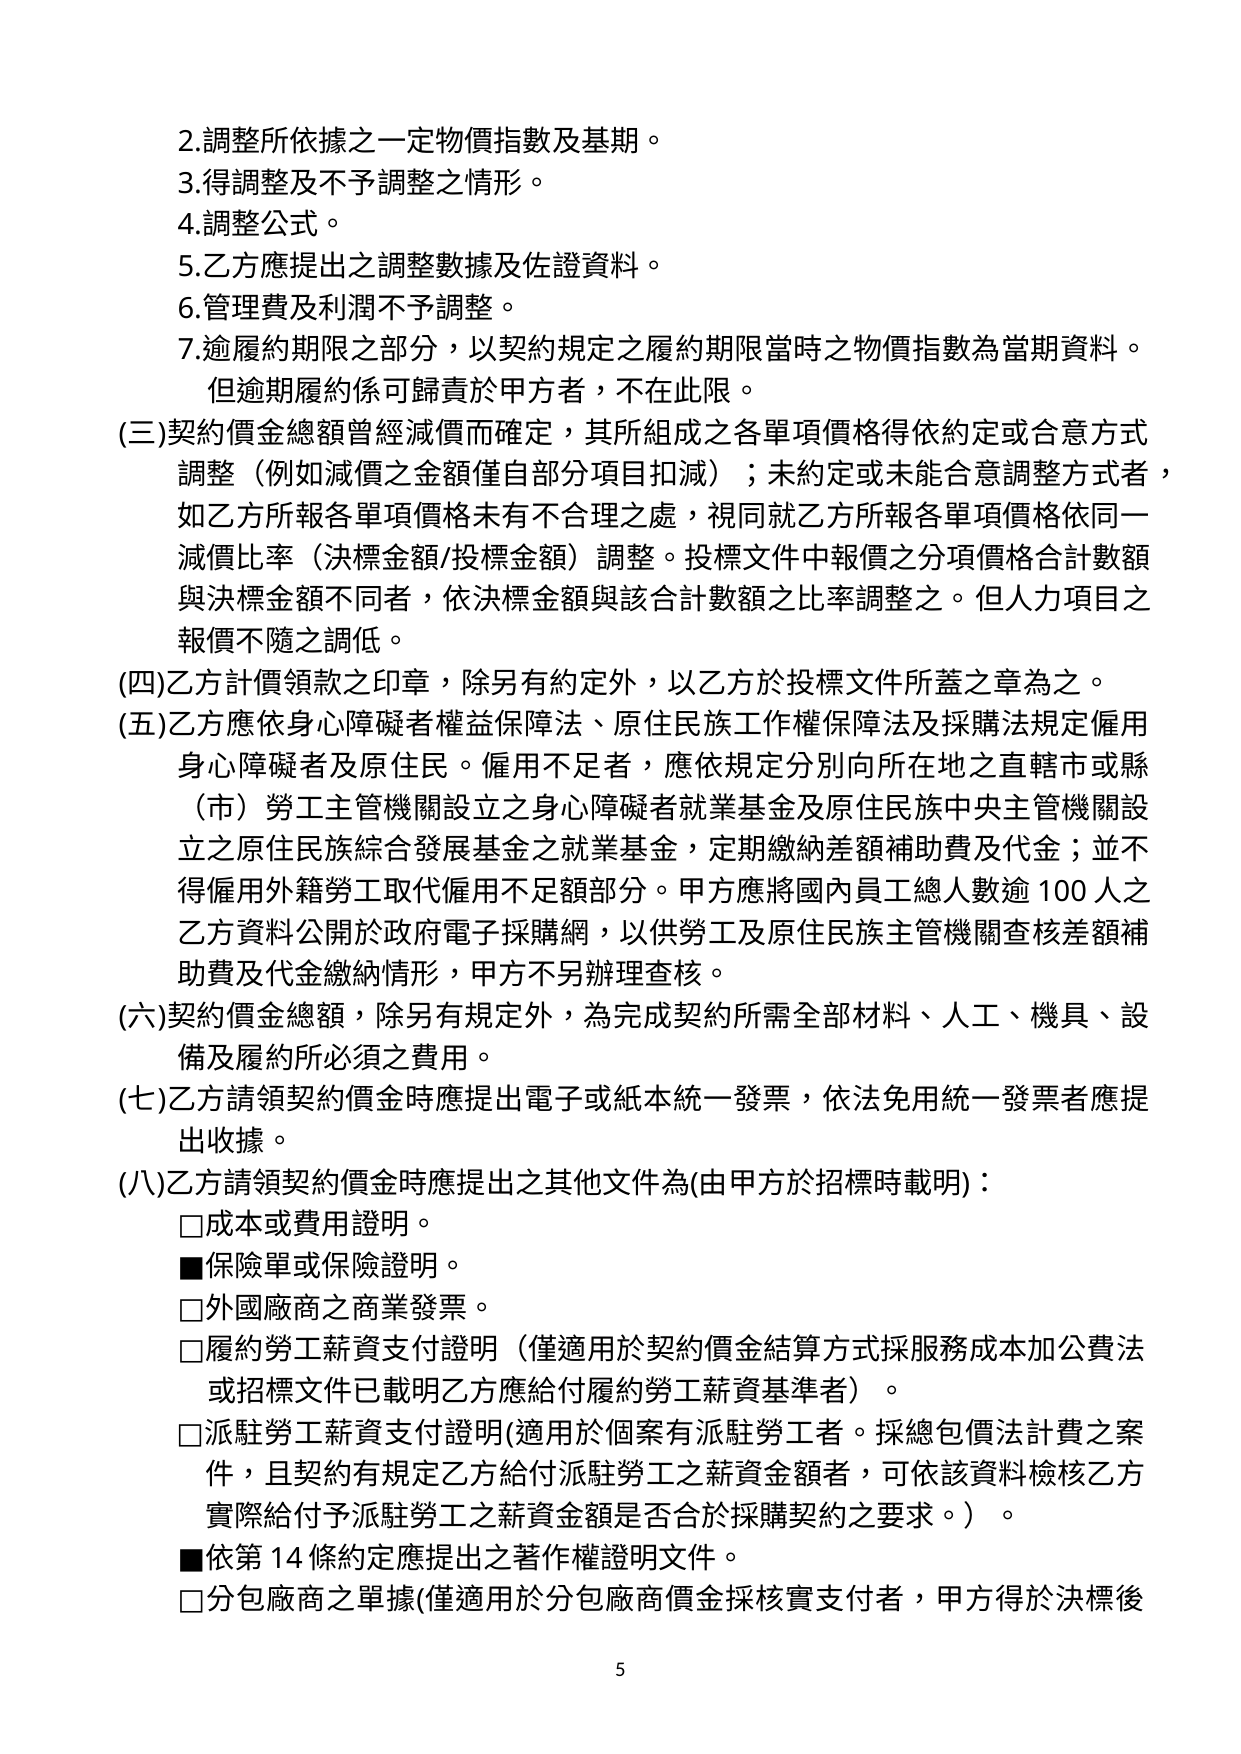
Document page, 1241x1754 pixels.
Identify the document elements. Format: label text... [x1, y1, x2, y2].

text ■保險單或保險證明。 [177, 1243, 1146, 1285]
text □成本或費用證明。 [177, 1201, 1146, 1243]
text □派駐勞工薪資支付證明(適用於個案有派駐勞工者。採總包價法計費之案件，且契約有規定乙方給付派駐勞工之薪資金額者，可依該資料檢核乙方實際給付予派駐勞工之薪資金額是否合於採購契約之要求。）。 [176, 1410, 1146, 1535]
text ■依第14條約定應提出之著作權證明文件。 [177, 1535, 1146, 1576]
text □履約勞工薪資支付證明（僅適用於契約價金結算方式採服務成本加公費法或招標文件已載明乙方應給付履約勞工薪資基準者）。 [177, 1326, 1146, 1410]
text 2.調整所依據之一定物價指數及基期。 [177, 118, 1152, 160]
text 3.得調整及不予調整之情形。 [177, 160, 1152, 201]
text (三)契約價金總額曾經減價而確定，其所組成之各單項價格得依約定或合意方式調整（例如減價之金額僅自部分項目扣減）；未約定或未能合意調整方式者，如乙方所報各單項價格未有不合理之處，視同就乙方所報各單項價格依同一減價比率（決標金額/投標金額）調整。投標文件中報價之分項價格合計數額與決標金額不同者，依決標金額與該合計數額之比率調整之。但人力項目之報價不隨之調低。 [118, 410, 1152, 660]
text □外國廠商之商業發票。 [177, 1285, 1146, 1326]
text (七)乙方請領契約價金時應提出電子或紙本統一發票，依法免用統一發票者應提出收據。 [118, 1076, 1152, 1160]
text 6.管理費及利潤不予調整。 [177, 285, 1152, 326]
text □分包廠商之單據(僅適用於分包廠商價金採核實支付者，甲方得於決標後 [177, 1576, 1146, 1618]
text 4.調整公式。 [177, 201, 1152, 243]
text (五)乙方應依身心障礙者權益保障法、原住民族工作權保障法及採購法規定僱用身心障礙者及原住民。僱用不足者，應依規定分別向所在地之直轄市或縣（市）勞工主管機關設立之身心障礙者就業基金及原住民族中央主管機關設立之原住民族綜合發展基金之就業基金，定期繳納差額補助費及代金；並不得僱用外籍勞工取代僱用不足額部分。甲方應將國內員工總人數逾100人之乙方資料公開於政府電子採購網，以供勞工及原住民族主管機關查核差額補助費及代金繳納情形，甲方不另辦理查核。 [118, 701, 1152, 993]
text 7.逾履約期限之部分，以契約規定之履約期限當時之物價指數為當期資料。但逾期履約係可歸責於甲方者，不在此限。 [177, 326, 1152, 410]
text (四)乙方計價領款之印章，除另有約定外，以乙方於投標文件所蓋之章為之。 [118, 660, 1152, 701]
text 5.乙方應提出之調整數據及佐證資料。 [177, 243, 1152, 285]
text (八)乙方請領契約價金時應提出之其他文件為(由甲方於招標時載明)： [118, 1160, 1152, 1201]
text (六)契約價金總額，除另有規定外，為完成契約所需全部材料、人工、機具、設備及履約所必須之費用。 [118, 993, 1152, 1076]
